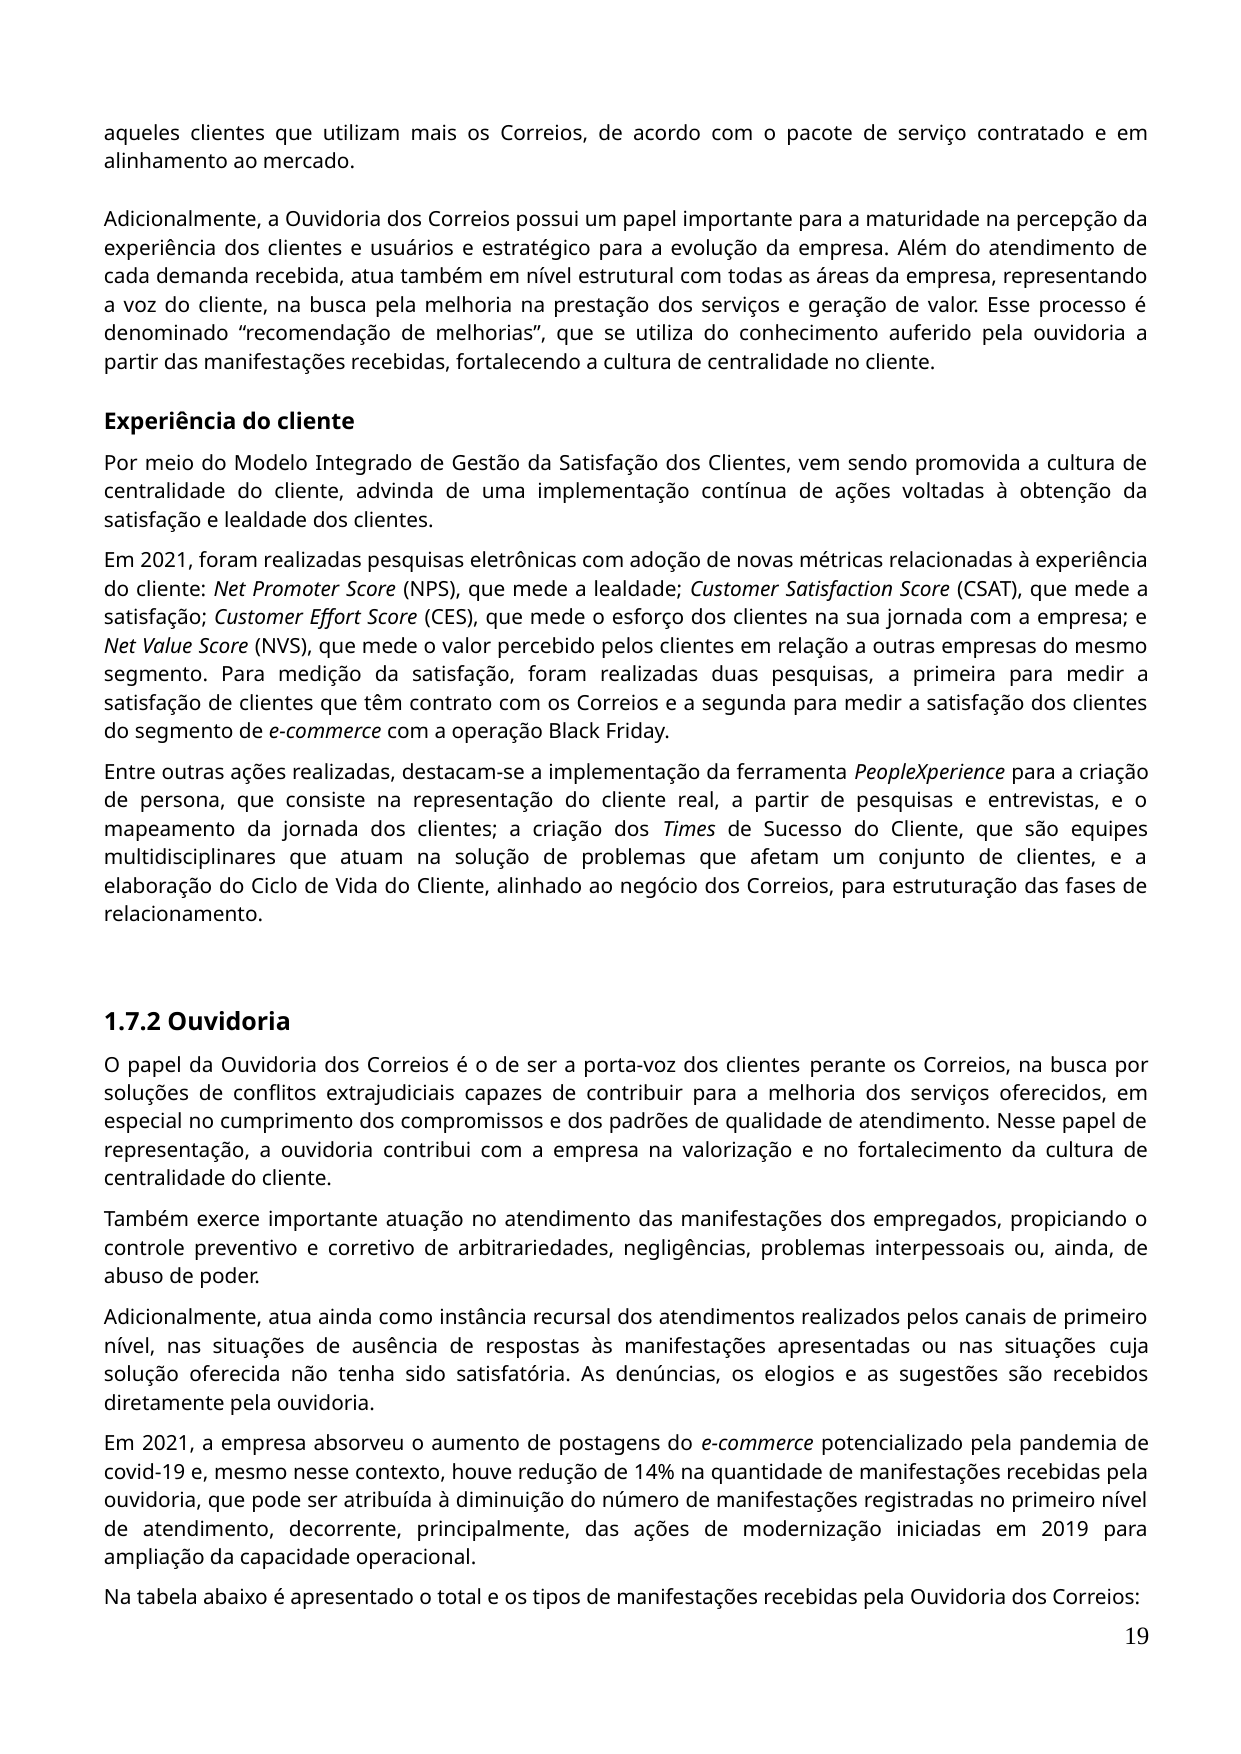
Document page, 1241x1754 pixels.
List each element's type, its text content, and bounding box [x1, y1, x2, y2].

list Experiência do cliente [0, 405, 1149, 436]
list Por meio do Modelo Integrado de Gestão da Satisfação dos Clientes, vem sendo promovida a cultura de centralidade do cliente, advinda de uma implementação contínua de ações voltadas à obtenção da satisfação e lealdade dos clientes. [0, 448, 1149, 533]
text Em 2021, foram realizadas pesquisas eletrônicas com adoção de novas métricas relacionadas à experiência do cliente: Net Promoter Score (NPS), que mede a lealdade; Customer Satisfaction Score (CSAT), que mede a satisfação; Customer Effort Score (CES), que mede o esforço dos clientes na sua jornada com a empresa; e Net Value Score (NVS), que mede o valor percebido pelos clientes em relação a outras empresas do mesmo segmento. Para medição da satisfação, foram realizadas duas pesquisas, a primeira para medir a satisfação de clientes que têm contrato com os Correios e a segunda para medir a satisfação dos clientes do segmento de e-commerce com a operação Black Friday. [104, 546, 1149, 745]
list Adicionalmente, atua ainda como instância recursal dos atendimentos realizados pelos canais de primeiro nível, nas situações de ausência de respostas às manifestações apresentadas ou nas situações cuja solução oferecida não tenha sido satisfatória. As denúncias, os elogios e as sugestões são recebidos diretamente pela ouvidoria. [104, 1302, 1149, 1416]
list Adicionalmente, a Ouvidoria dos Correios possui um papel importante para a maturidade na percepção da experiência dos clientes e usuários e estratégico para a evolução da empresa. Além do atendimento de cada demanda recebida, atua também em nível estrutural com todas as áreas da empresa, representando a voz do cliente, na busca pela melhoria na prestação dos serviços e geração de valor. Esse processo é denominado “recomendação de melhorias”, que se utiliza do conhecimento auferido pela ouvidoria a partir das manifestações recebidas, fortalecendo a cultura de centralidade no cliente. [0, 204, 1149, 375]
list O papel da Ouvidoria dos Correios é o de ser a porta-voz dos clientes perante os Correios, na busca por soluções de conflitos extrajudiciais capazes de contribuir para a melhoria dos serviços oferecidos, em especial no cumprimento dos compromissos e dos padrões de qualidade de atendimento. Nesse papel de representação, a ouvidoria contribui com a empresa na valorização e no fortalecimento da cultura de centralidade do cliente. [104, 1050, 1149, 1192]
list 1.7.2 Ouvidoria [104, 1003, 1149, 1037]
text Na tabela abaixo é apresentado o total e os tipos de manifestações recebidas pela Ouvidoria dos Correios: [104, 1582, 1149, 1611]
list aqueles clientes que utilizam mais os Correios, de acordo com o pacote de serviço contratado e em alinhamento ao mercado. [0, 118, 1149, 175]
text Também exerce importante atuação no atendimento das manifestações dos empregados, propiciando o controle preventivo e corretivo de arbitrariedades, negligências, problemas interpessoais ou, ainda, de abuso de poder. [104, 1204, 1149, 1290]
text Em 2021, a empresa absorveu o aumento de postagens do e-commerce potencializado pela pandemia de covid-19 e, mesmo nesse contexto, houve redução de 14% na quantidade de manifestações recebidas pela ouvidoria, que pode ser atribuída à diminuição do número de manifestações registradas no primeiro nível de atendimento, decorrente, principalmente, das ações de modernização iniciadas em 2019 para ampliação da capacidade operacional. [104, 1428, 1149, 1571]
text Entre outras ações realizadas, destacam-se a implementação da ferramenta PeopleXperience para a criação de persona, que consiste na representação do cliente real, a partir de pesquisas e entrevistas, e o mapeamento da jornada dos clientes; a criação dos Times de Sucesso do Cliente, que são equipes multidisciplinares que atuam na solução de problemas que afetam um conjunto de clientes, e a elaboração do Ciclo de Vida do Cliente, alinhado ao negócio dos Correios, para estruturação das fases de relacionamento. [104, 757, 1149, 928]
